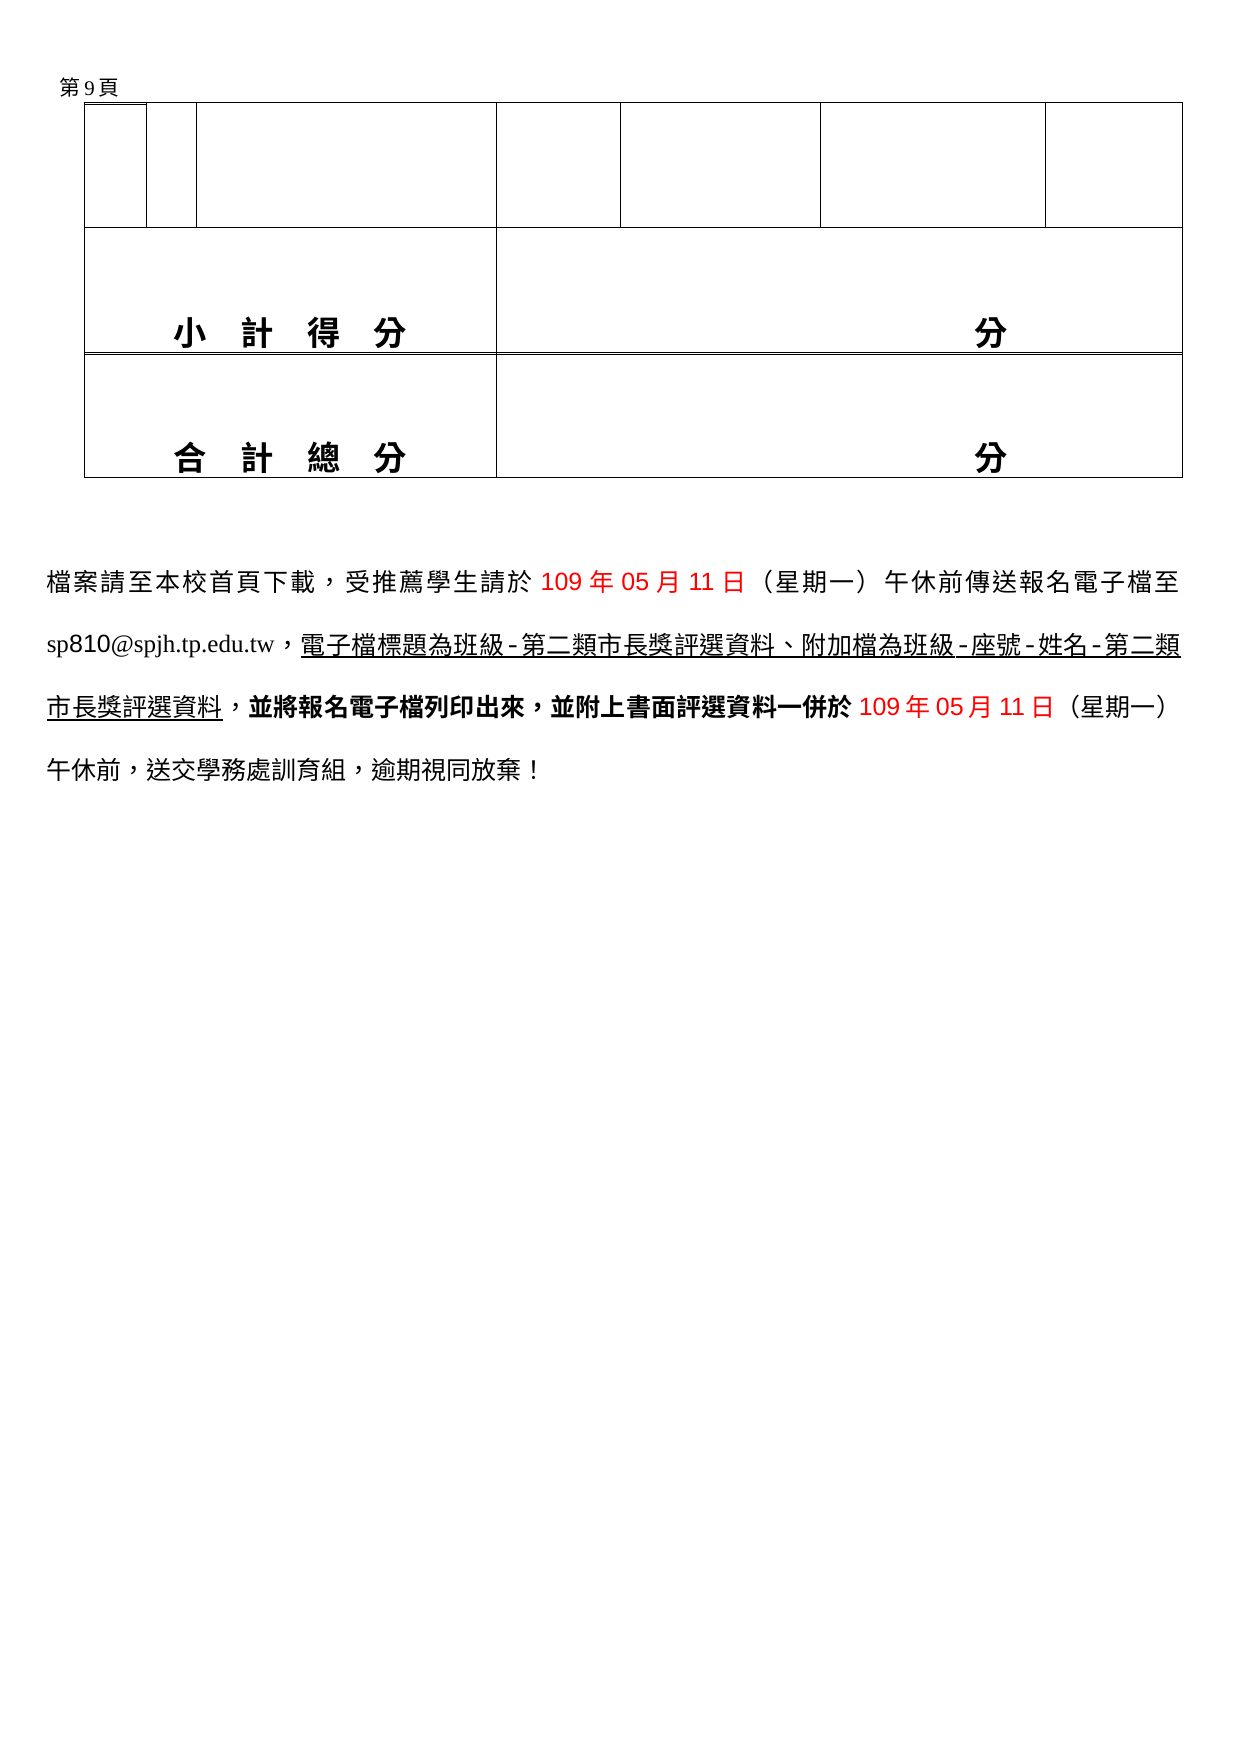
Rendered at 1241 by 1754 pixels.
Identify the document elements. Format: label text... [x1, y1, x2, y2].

table_cell [821, 103, 1045, 227]
table_cell 合 計 總 分 [85, 355, 496, 477]
table_cell 分 [497, 228, 1182, 352]
table_cell [497, 103, 620, 227]
table_cell [197, 103, 496, 227]
table_cell [1046, 103, 1182, 227]
table_cell [147, 103, 196, 227]
table_cell [621, 103, 820, 227]
text 檔案請至本校首頁下載，受推薦學生請於109年05月11日（星期一）午休前傳送報名電子檔至sp810@spjh.tp.edu.tw，電子檔標題為班級-第二類市長獎評選資料、附加檔為班級-座號-姓名-第二類市長獎評選資料，並將報名電子檔列印出來，並附上書面評選資料一併於109年05月11日（星期一）午休前，送交學務處訓育組，逾期視同放棄！ [47, 539, 1181, 789]
table_cell [85, 105, 146, 227]
table_cell 小 計 得 分 [85, 228, 496, 352]
table_cell 分 [497, 355, 1182, 477]
